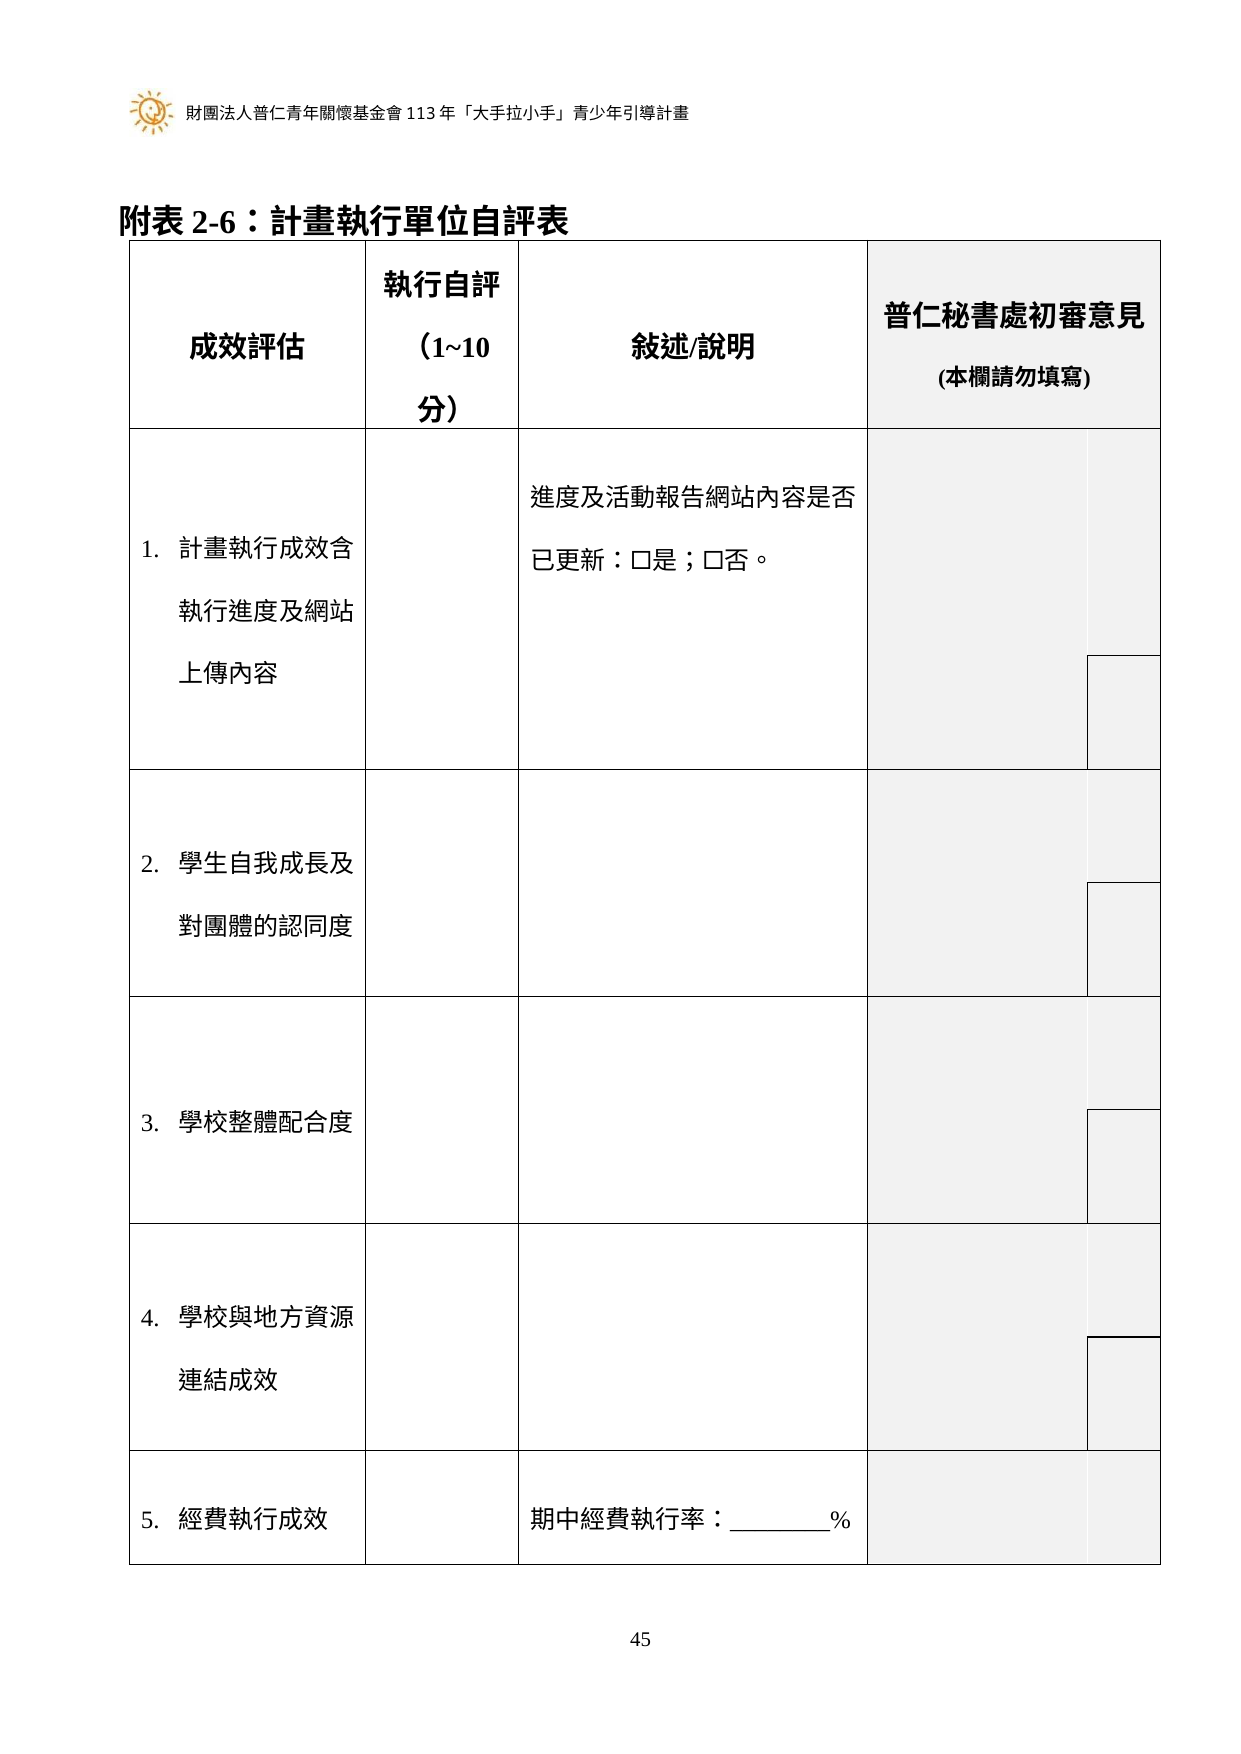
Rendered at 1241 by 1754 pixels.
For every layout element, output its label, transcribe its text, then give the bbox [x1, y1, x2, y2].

table_cell [1088, 656, 1160, 769]
table_cell [1088, 1451, 1160, 1563]
table_cell [1088, 429, 1160, 542]
table_header 普仁秘書處初審意見 (本欄請勿填寫) [868, 241, 1160, 428]
table_header 成效評估 [130, 241, 365, 428]
table_cell 計畫執行成效含執行進度及網站上傳內容 [130, 429, 365, 769]
table_cell 學生自我成長及對團體的認同度 [130, 770, 365, 996]
table_cell [868, 1224, 1087, 1450]
table_cell [868, 1451, 1087, 1563]
table_cell [1088, 542, 1160, 655]
table_cell [1088, 770, 1160, 882]
table_cell [519, 770, 867, 996]
table_cell [1088, 1338, 1160, 1450]
table_cell [1088, 1224, 1160, 1336]
table_cell [868, 997, 1087, 1223]
table_cell [1088, 1110, 1160, 1223]
table_cell [868, 429, 1087, 769]
table_cell 學校整體配合度 [130, 997, 365, 1223]
text 附表2-6：計畫執行單位自評表 [118, 177, 1162, 239]
table_cell 學校與地方資源連結成效 [130, 1224, 365, 1450]
table_cell 經費執行成效 [130, 1451, 365, 1563]
table_cell [519, 997, 867, 1223]
table_cell [366, 997, 518, 1223]
table_cell 進度及活動報告網站內容是否已更新：是；否。 [519, 429, 867, 769]
table_header 執行自評 （1~10分） [366, 241, 518, 428]
table_cell [366, 770, 518, 996]
table_cell 期中經費執行率：________% [519, 1451, 867, 1563]
table_cell [868, 770, 1087, 996]
table_cell [366, 1451, 518, 1563]
table_header 敍述/說明 [519, 241, 867, 428]
table_cell [366, 1224, 518, 1450]
table_cell [366, 429, 518, 769]
table_cell [1088, 997, 1160, 1109]
table_cell [519, 1224, 867, 1450]
table_cell [1088, 883, 1160, 996]
